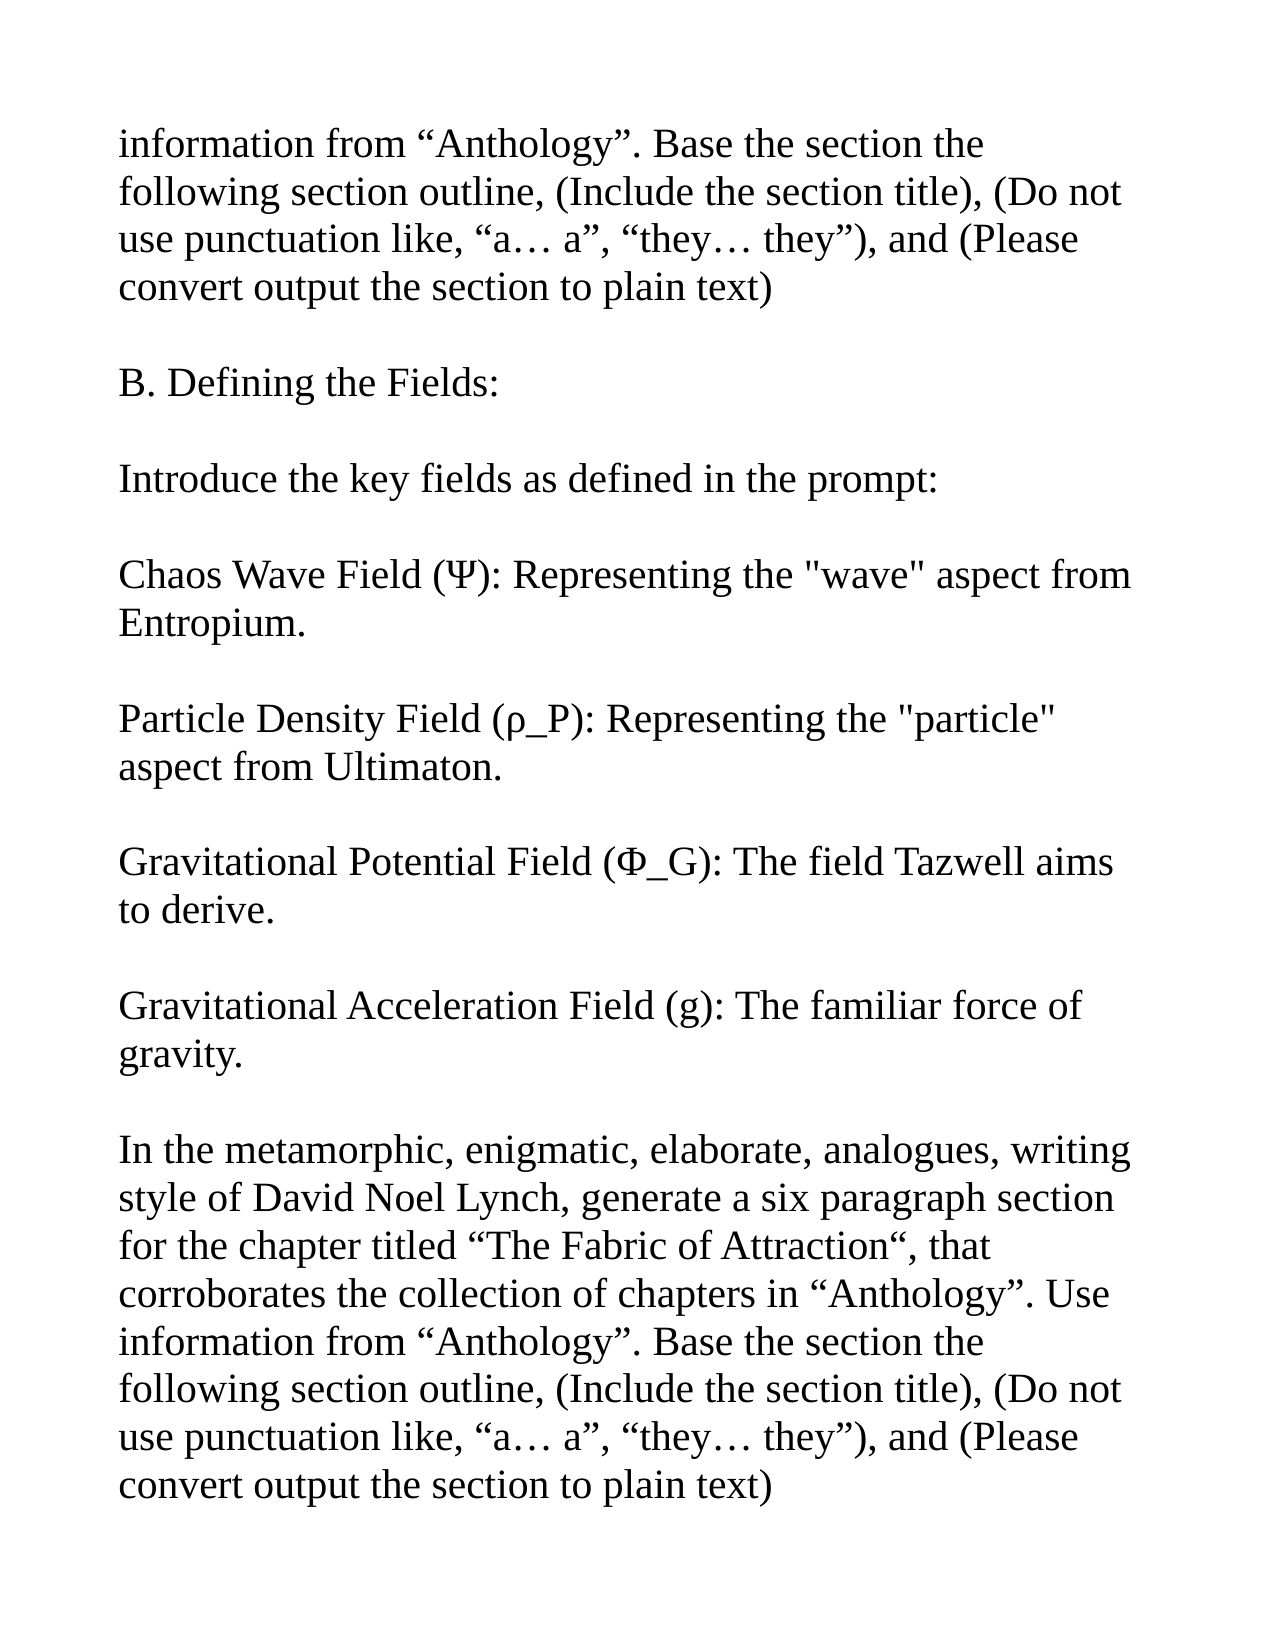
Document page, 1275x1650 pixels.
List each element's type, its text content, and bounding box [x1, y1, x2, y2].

text Introduce the key fields as defined in the prompt: [118, 453, 1157, 501]
text Gravitational Acceleration Field (g): The familiar force of gravity. [118, 981, 1157, 1076]
text B. Defining the Fields: [118, 358, 1157, 406]
text information from “Anthology”. Base the section the following section outline, (Include the section title), (Do not use punctuation like, “a… a”, “they… they”), and (Please convert output the section to plain text) [118, 118, 1157, 310]
text Particle Density Field (ρ_P): Representing the "particle" aspect from Ultimaton. [118, 693, 1157, 789]
text In the metamorphic, enigmatic, elaborate, analogues, writing style of David Noel Lynch, generate a six paragraph section for the chapter titled “The Fabric of Attraction“, that corroborates the collection of chapters in “Anthology”. Use information from “Anthology”. Base the section the following section outline, (Include the section title), (Do not use punctuation like, “a… a”, “they… they”), and (Please convert output the section to plain text) [118, 1076, 1157, 1508]
text Chaos Wave Field (Ψ): Representing the "wave" aspect from Entropium. [118, 549, 1157, 645]
text Gravitational Potential Field (Φ_G): The field Tazwell aims to derive. [118, 837, 1157, 933]
